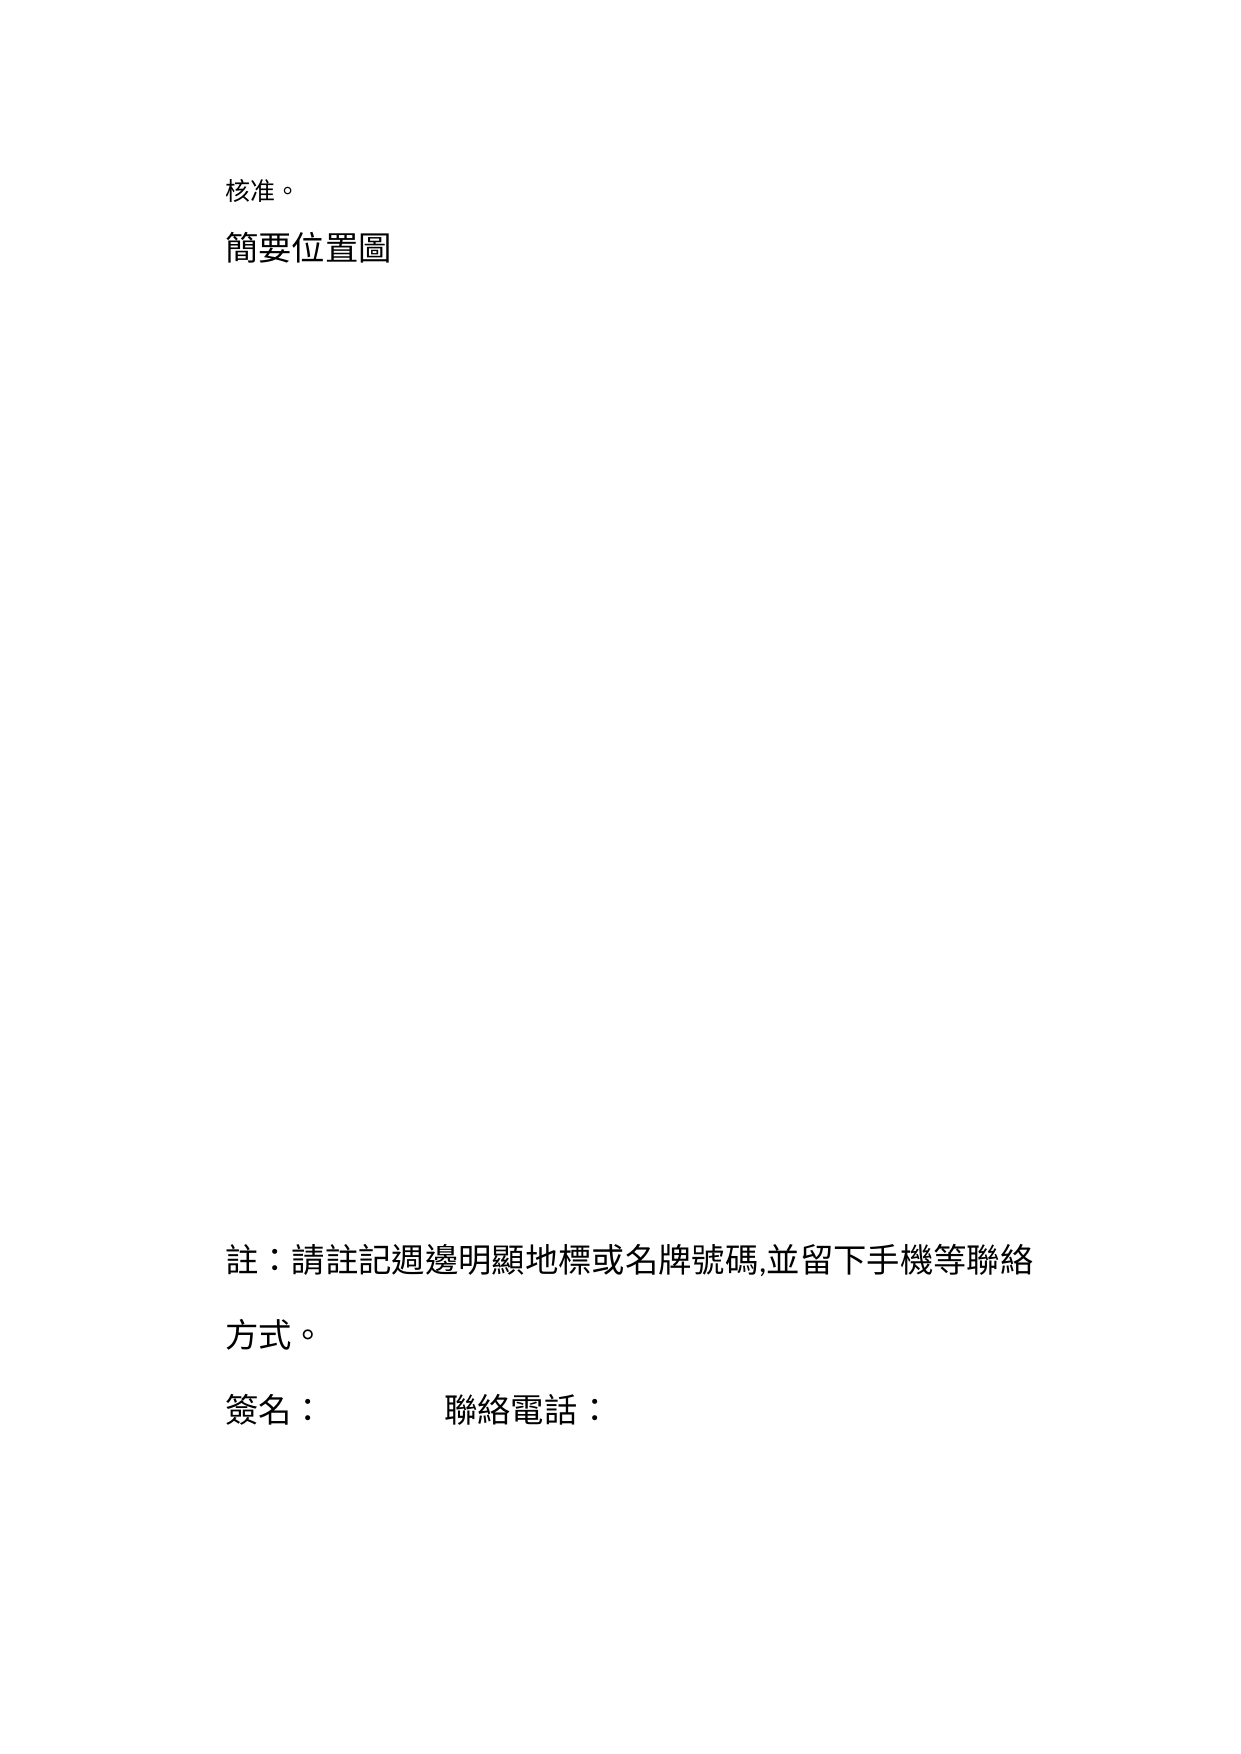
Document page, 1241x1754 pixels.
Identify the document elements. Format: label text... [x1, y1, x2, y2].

list 簽名： 聯絡電話： [225, 1364, 1053, 1439]
list 註：請註記週邊明顯地標或名牌號碼,並留下手機等聯絡方式。 [225, 1214, 1053, 1364]
list 若為林木砍伐申請，請檢附申請書、身分證影本、位置圖及土地所有權狀影本及土地登記謄本以供查驗。砍伐10棵以上或行道樹的砍伐須報縣府會勘核准。 [187, 164, 1053, 202]
list 簡要位置圖 [225, 202, 1053, 277]
